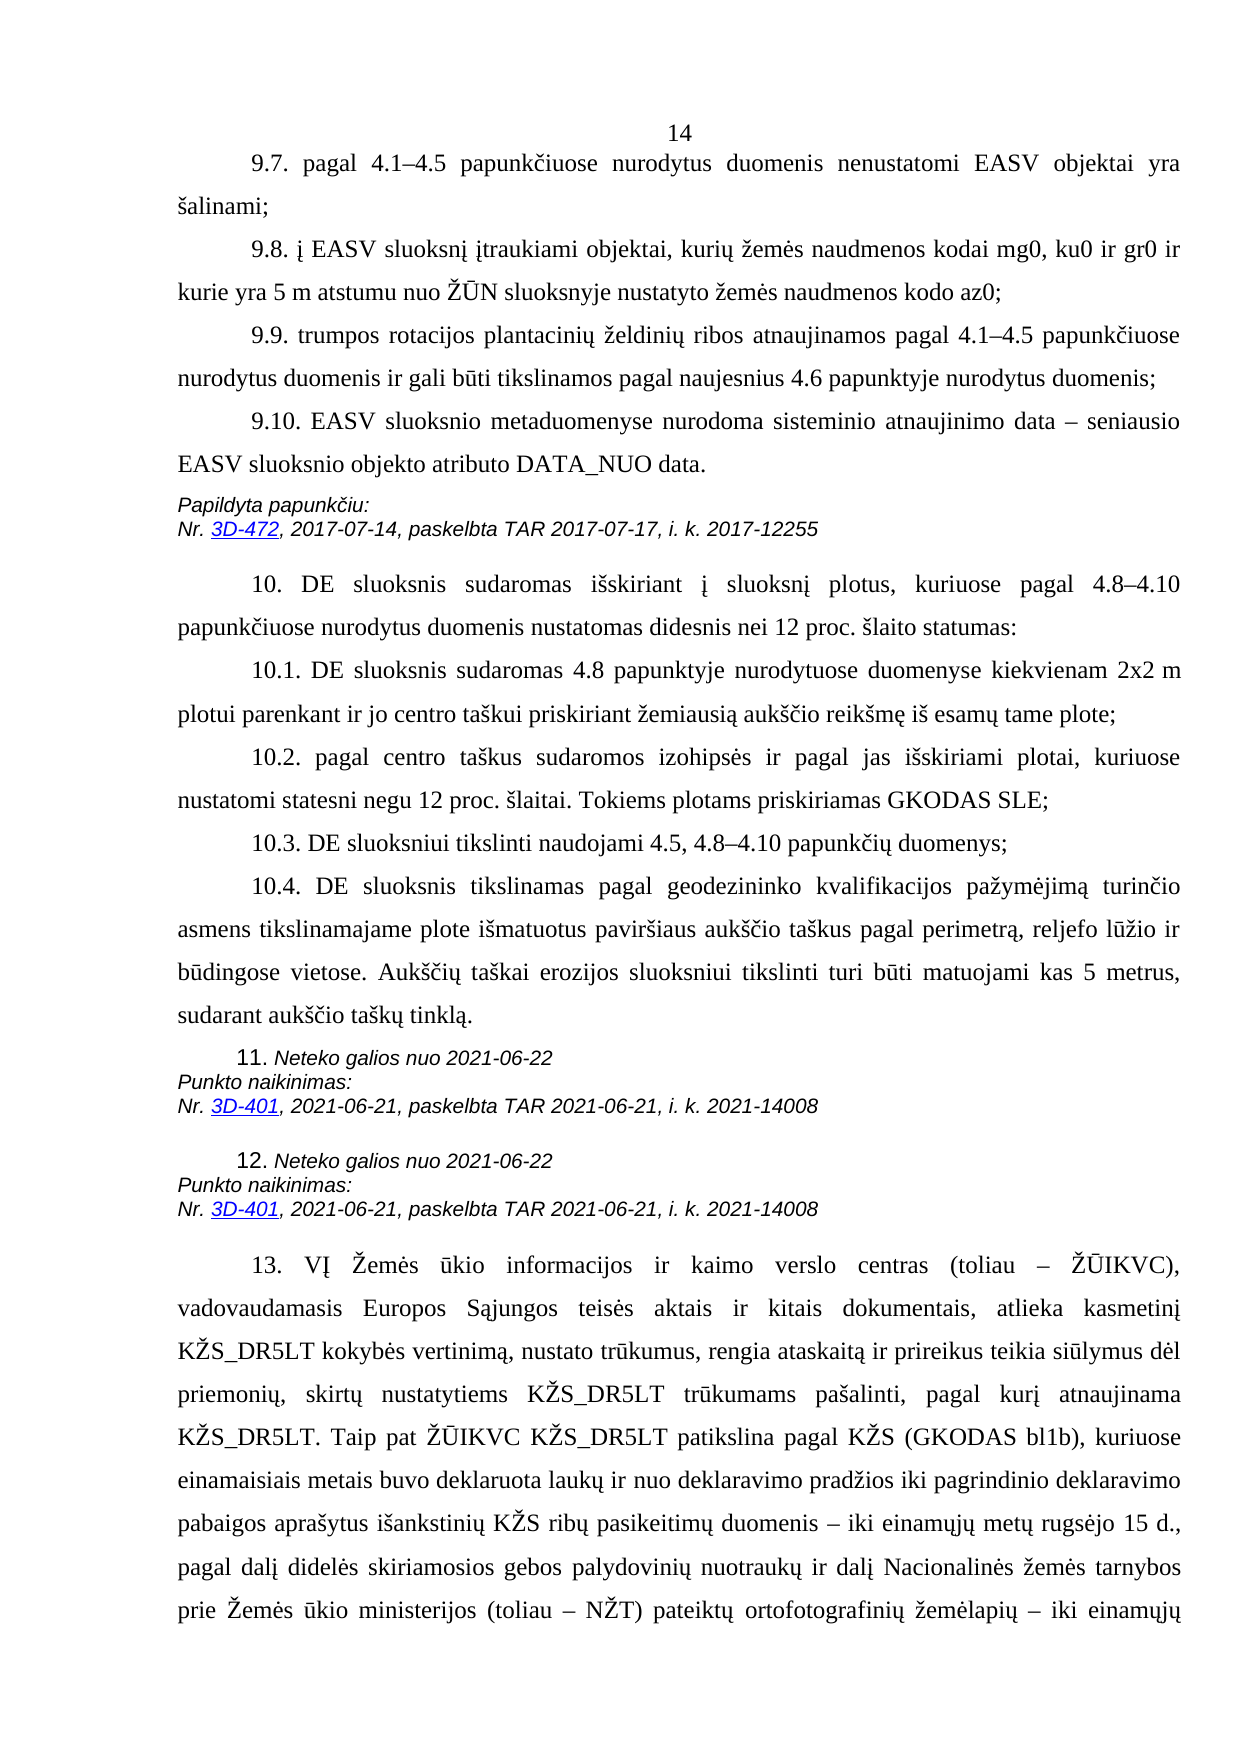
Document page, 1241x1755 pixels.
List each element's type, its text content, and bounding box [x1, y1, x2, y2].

text Punkto naikinimas: [177, 1070, 1181, 1094]
text Papildyta papunkčiu: [177, 493, 1181, 517]
text 10.2. pagal centro taškus sudaromos izohipsės ir pagal jas išskiriami plotai, kuriuose nustatomi statesni negu 12 proc. šlaitai. Tokiems plotams priskiriamas GKODAS SLE; [177, 742, 1181, 814]
text 9.7. pagal 4.1–4.5 papunkčiuose nurodytus duomenis nenustatomi EASV objektai yra šalinami; [177, 148, 1181, 219]
text 11. Neteko galios nuo 2021-06-22 [177, 1044, 1181, 1070]
text 10. DE sluoksnis sudaromas išskiriant į sluoksnį plotus, kuriuose pagal 4.8–4.10 papunkčiuose nurodytus duomenis nustatomas didesnis nei 12 proc. šlaito statumas: [177, 569, 1181, 641]
text 9.8. į EASV sluoksnį įtraukiami objektai, kurių žemės naudmenos kodai mg0, ku0 ir gr0 ir kurie yra 5 m atstumu nuo ŽŪN sluoksnyje nustatyto žemės naudmenos kodo az0; [177, 234, 1181, 306]
text 10.4. DE sluoksnis tikslinamas pagal geodezininko kvalifikacijos pažymėjimą turinčio asmens tikslinamajame plote išmatuotus paviršiaus aukščio taškus pagal perimetrą, reljefo lūžio ir būdingose vietose. Aukščių taškai erozijos sluoksniui tikslinti turi būti matuojami kas 5 metrus, sudarant aukščio taškų tinklą. [177, 871, 1181, 1029]
text Nr. 3D-401, 2021-06-21, paskelbta TAR 2021-06-21, i. k. 2021-14008 [177, 1094, 1181, 1118]
text 10.3. DE sluoksniui tikslinti naudojami 4.5, 4.8–4.10 papunkčių duomenys; [177, 828, 1181, 857]
text Punkto naikinimas: [177, 1173, 1181, 1197]
text Nr. 3D-401, 2021-06-21, paskelbta TAR 2021-06-21, i. k. 2021-14008 [177, 1197, 1181, 1221]
text 13. VĮ Žemės ūkio informacijos ir kaimo verslo centras (toliau – ŽŪIKVC), vadovaudamasis Europos Sąjungos teisės aktais ir kitais dokumentais, atlieka kasmetinį KŽS_DR5LT kokybės vertinimą, nustato trūkumus, rengia ataskaitą ir prireikus teikia siūlymus dėl priemonių, skirtų nustatytiems KŽS_DR5LT trūkumams pašalinti, pagal kurį atnaujinama KŽS_DR5LT. Taip pat ŽŪIKVC KŽS_DR5LT patikslina pagal KŽS (GKODAS bl1b), kuriuose einamaisiais metais buvo deklaruota laukų ir nuo deklaravimo pradžios iki pagrindinio deklaravimo pabaigos aprašytus išankstinių KŽS ribų pasikeitimų duomenis – iki einamųjų metų rugsėjo 15 d., pagal dalį didelės skiriamosios gebos palydovinių nuotraukų ir dalį Nacionalinės žemės tarnybos prie Žemės ūkio ministerijos (toliau – NŽT) pateiktų ortofotografinių žemėlapių – iki einamųjų [177, 1250, 1181, 1623]
text 9.10. EASV sluoksnio metaduomenyse nurodoma sisteminio atnaujinimo data – seniausio EASV sluoksnio objekto atributo DATA_NUO data. [177, 406, 1181, 478]
text 10.1. DE sluoksnis sudaromas 4.8 papunktyje nurodytuose duomenyse kiekvienam 2x2 m plotui parenkant ir jo centro taškui priskiriant žemiausią aukščio reikšmę iš esamų tame plote; [177, 656, 1181, 727]
text 12. Neteko galios nuo 2021-06-22 [177, 1147, 1181, 1173]
text Nr. 3D-472, 2017-07-14, paskelbta TAR 2017-07-17, i. k. 2017-12255 [177, 517, 1181, 541]
text 9.9. trumpos rotacijos plantacinių želdinių ribos atnaujinamos pagal 4.1–4.5 papunkčiuose nurodytus duomenis ir gali būti tikslinamos pagal naujesnius 4.6 papunktyje nurodytus duomenis; [177, 320, 1181, 392]
